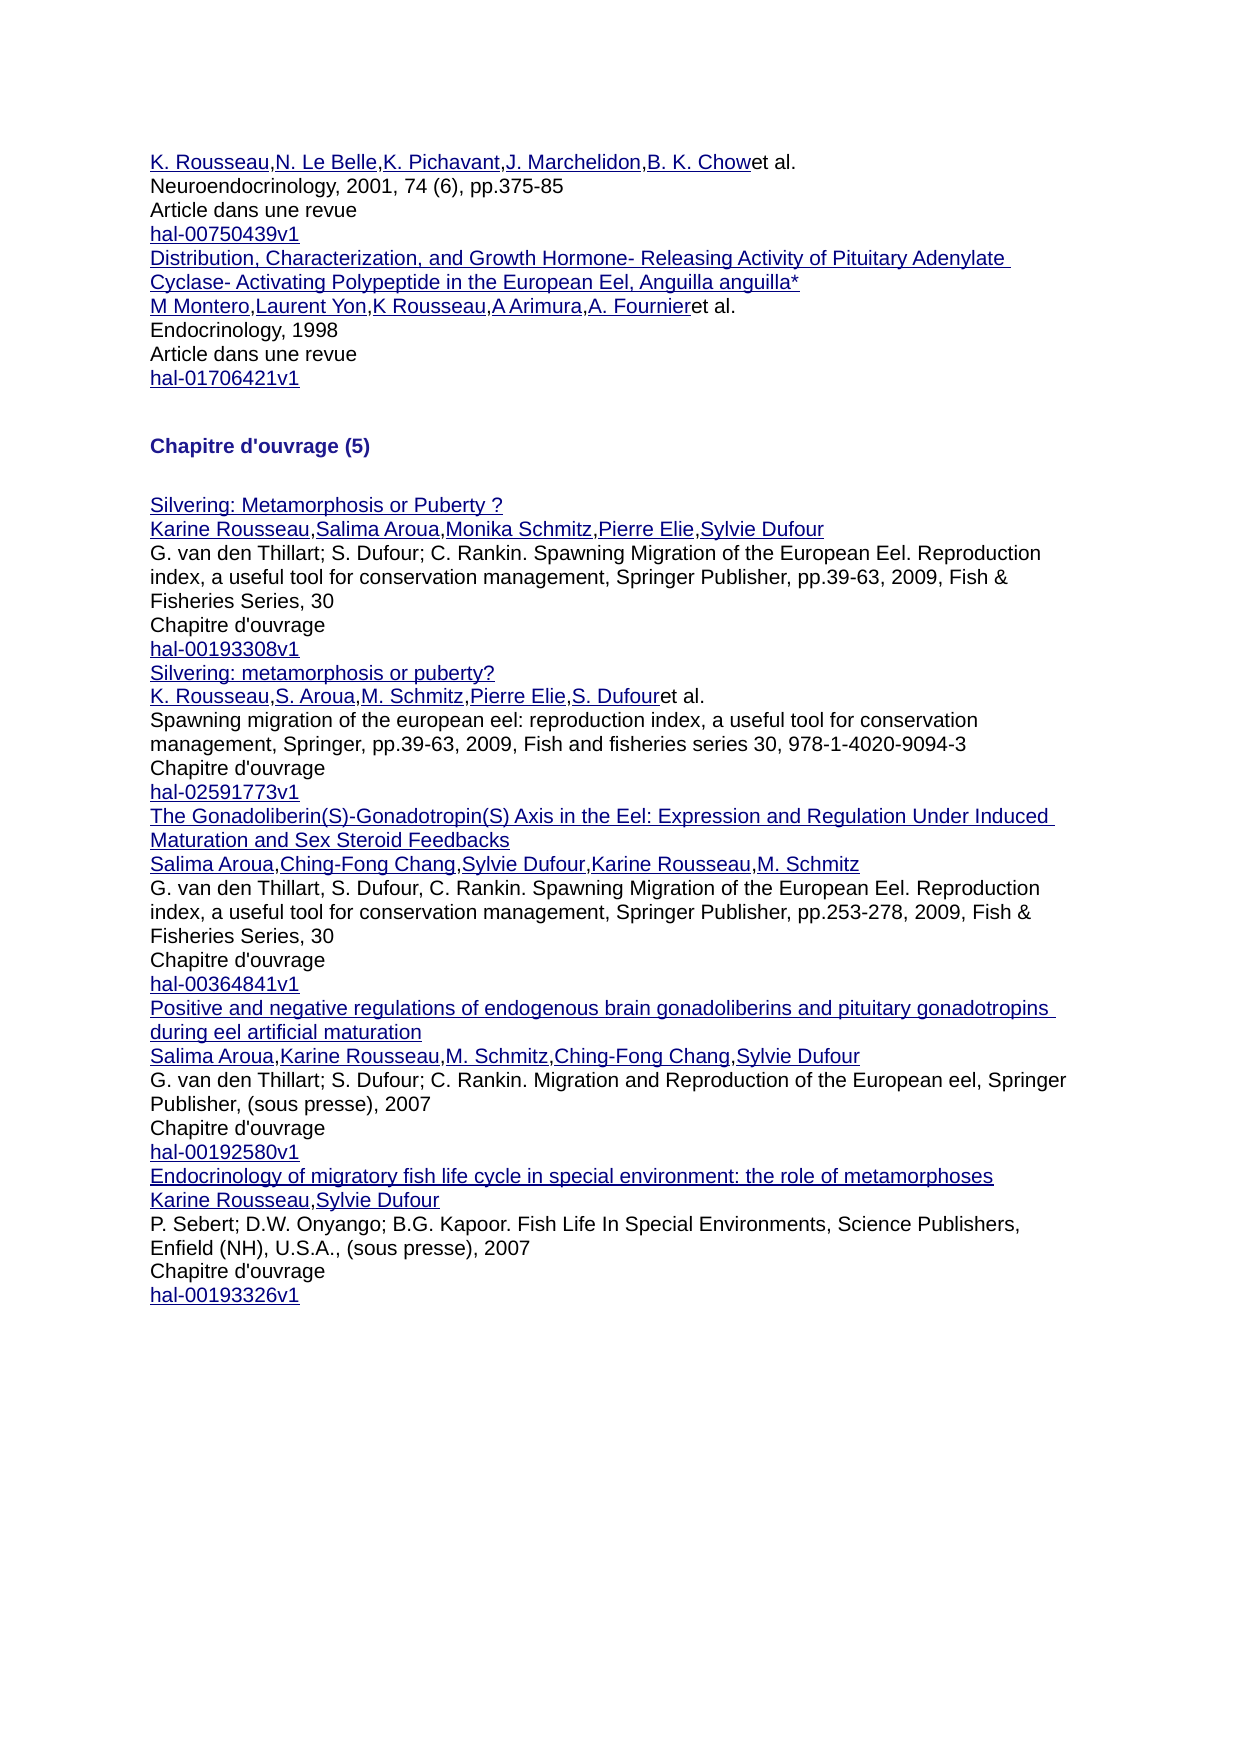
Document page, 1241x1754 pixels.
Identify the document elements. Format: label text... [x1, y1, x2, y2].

table_cell Distribution, Characterization, and Growth Hormone- Releasing Activity of Pituitary Adenylate Cyclase- Activating Polypeptide in the European Eel, Anguilla anguilla* M Montero,Laurent Yon,K Rousseau,A Arimura,A. Fournieret al. Endocrinology, 1998 Article dans une revue hal-01706421v1 [150, 246, 1090, 389]
table_cell Positive and negative regulations of endogenous brain gonadoliberins and pituitary gonadotropins during eel artificial maturation Salima Aroua,Karine Rousseau,M. Schmitz,Ching-Fong Chang,Sylvie Dufour G. van den Thillart; S. Dufour; C. Rankin. Migration and Reproduction of the European eel, Springer Publisher, (sous presse), 2007 Chapitre d'ouvrage hal-00192580v1 [150, 996, 1090, 1163]
table_cell Silvering: metamorphosis or puberty? K. Rousseau,S. Aroua,M. Schmitz,Pierre Elie,S. Dufouret al. Spawning migration of the european eel: reproduction index, a useful tool for conservation management, Springer, pp.39-63, 2009, Fish and fisheries series 30, 978-1-4020-9094-3 Chapitre d'ouvrage hal-02591773v1 [150, 660, 1090, 804]
table_header Silvering: Metamorphosis or Puberty ? Karine Rousseau,Salima Aroua,Monika Schmitz,Pierre Elie,Sylvie Dufour G. van den Thillart; S. Dufour; C. Rankin. Spawning Migration of the European Eel. Reproduction index, a useful tool for conservation management, Springer Publisher, pp.39-63, 2009, Fish & Fisheries Series, 30 Chapitre d'ouvrage hal-00193308v1 [150, 493, 1090, 660]
table_cell K. Rousseau,N. Le Belle,K. Pichavant,J. Marchelidon,B. K. Chowet al. Neuroendocrinology, 2001, 74 (6), pp.375-85 Article dans une revue hal-00750439v1 [150, 150, 1090, 246]
table_cell The Gonadoliberin(S)-Gonadotropin(S) Axis in the Eel: Expression and Regulation Under Induced Maturation and Sex Steroid Feedbacks Salima Aroua,Ching-Fong Chang,Sylvie Dufour,Karine Rousseau,M. Schmitz G. van den Thillart, S. Dufour, C. Rankin. Spawning Migration of the European Eel. Reproduction index, a useful tool for conservation management, Springer Publisher, pp.253-278, 2009, Fish & Fisheries Series, 30 Chapitre d'ouvrage hal-00364841v1 [150, 804, 1090, 996]
table_cell Endocrinology of migratory fish life cycle in special environment: the role of metamorphoses Karine Rousseau,Sylvie Dufour P. Sebert; D.W. Onyango; B.G. Kapoor. Fish Life In Special Environments, Science Publishers, Enfield (NH), U.S.A., (sous presse), 2007 Chapitre d'ouvrage hal-00193326v1 [150, 1164, 1090, 1307]
subtitle Chapitre d'ouvrage (5) [150, 434, 1090, 458]
